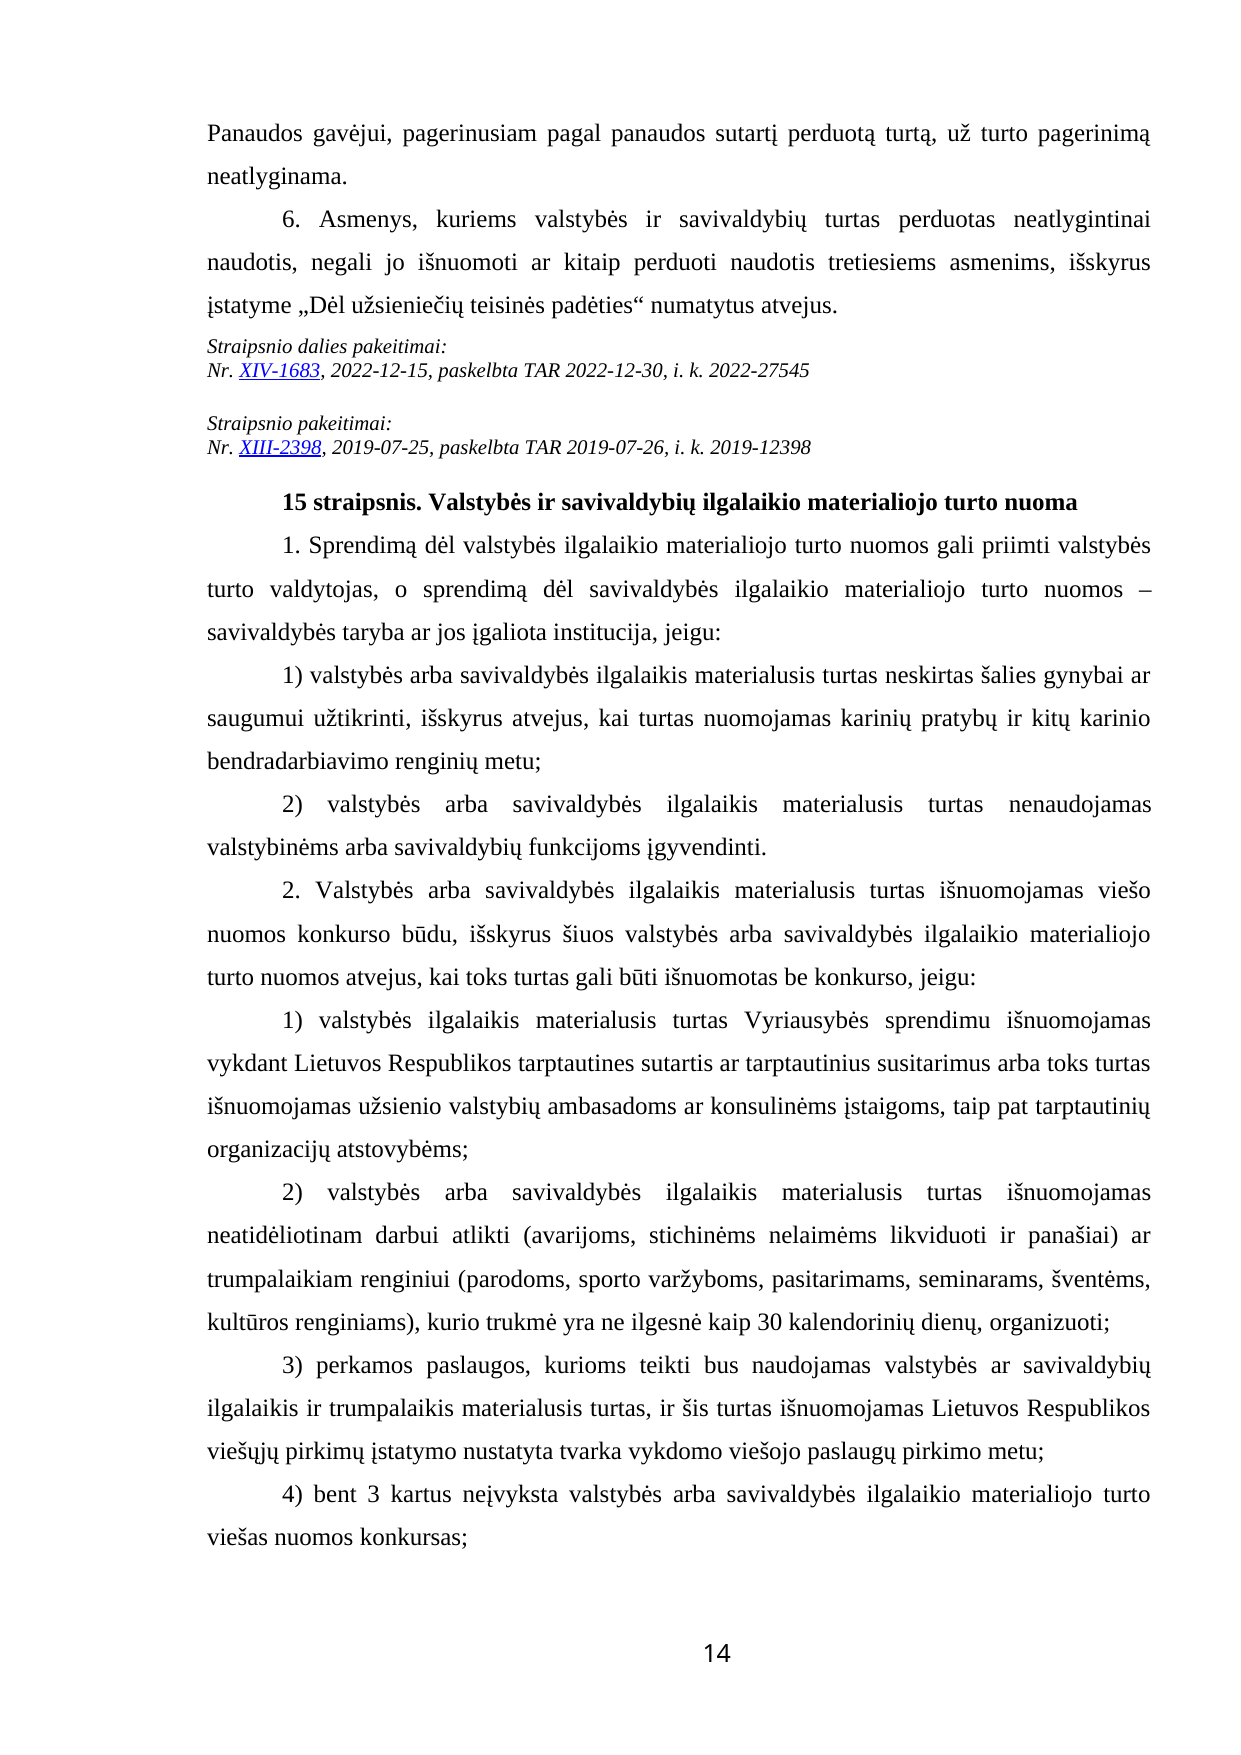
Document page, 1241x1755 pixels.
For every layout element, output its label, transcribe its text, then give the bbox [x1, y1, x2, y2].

text 4) bent 3 kartus neįvyksta valstybės arba savivaldybės ilgalaikio materialiojo turto viešas nuomos konkursas; [207, 1479, 1152, 1551]
text Nr. XIV-1683, 2022-12-15, paskelbta TAR 2022-12-30, i. k. 2022-27545 [207, 358, 1152, 382]
text 1) valstybės ilgalaikis materialusis turtas Vyriausybės sprendimu išnuomojamas vykdant Lietuvos Respublikos tarptautines sutartis ar tarptautinius susitarimus arba toks turtas išnuomojamas užsienio valstybių ambasadoms ar konsulinėms įstaigoms, taip pat tarptautinių organizacijų atstovybėms; [207, 1005, 1152, 1163]
text 6. Asmenys, kuriems valstybės ir savivaldybių turtas perduotas neatlygintinai naudotis, negali jo išnuomoti ar kitaip perduoti naudotis tretiesiems asmenims, išskyrus įstatyme „Dėl užsieniečių teisinės padėties“ numatytus atvejus. [207, 204, 1152, 319]
text Panaudos gavėjui, pagerinusiam pagal panaudos sutartį perduotą turtą, už turto pagerinimą neatlyginama. [207, 118, 1152, 190]
text 1. Sprendimą dėl valstybės ilgalaikio materialiojo turto nuomos gali priimti valstybės turto valdytojas, o sprendimą dėl savivaldybės ilgalaikio materialiojo turto nuomos – savivaldybės taryba ar jos įgaliota institucija, jeigu: [207, 531, 1152, 646]
text Straipsnio dalies pakeitimai: [207, 334, 1152, 358]
text 2) valstybės arba savivaldybės ilgalaikis materialusis turtas išnuomojamas neatidėliotinam darbui atlikti (avarijoms, stichinėms nelaimėms likviduoti ir panašiai) ar trumpalaikiam renginiui (parodoms, sporto varžyboms, pasitarimams, seminarams, šventėms, kultūros renginiams), kurio trukmė yra ne ilgesnė kaip 30 kalendorinių dienų, organizuoti; [207, 1177, 1152, 1336]
text 2. Valstybės arba savivaldybės ilgalaikis materialusis turtas išnuomojamas viešo nuomos konkurso būdu, išskyrus šiuos valstybės arba savivaldybės ilgalaikio materialiojo turto nuomos atvejus, kai toks turtas gali būti išnuomotas be konkurso, jeigu: [207, 876, 1152, 991]
text 1) valstybės arba savivaldybės ilgalaikis materialusis turtas neskirtas šalies gynybai ar saugumui užtikrinti, išskyrus atvejus, kai turtas nuomojamas karinių pratybų ir kitų karinio bendradarbiavimo renginių metu; [207, 660, 1152, 775]
text 15 straipsnis. Valstybės ir savivaldybių ilgalaikio materialiojo turto nuoma [207, 487, 1152, 516]
text Straipsnio pakeitimai: [207, 411, 1152, 435]
text 2) valstybės arba savivaldybės ilgalaikis materialusis turtas nenaudojamas valstybinėms arba savivaldybių funkcijoms įgyvendinti. [207, 789, 1152, 861]
text Nr. XIII-2398, 2019-07-25, paskelbta TAR 2019-07-26, i. k. 2019-12398 [207, 435, 1152, 459]
text 3) perkamos paslaugos, kurioms teikti bus naudojamas valstybės ar savivaldybių ilgalaikis ir trumpalaikis materialusis turtas, ir šis turtas išnuomojamas Lietuvos Respublikos viešųjų pirkimų įstatymo nustatyta tvarka vykdomo viešojo paslaugų pirkimo metu; [207, 1350, 1152, 1465]
